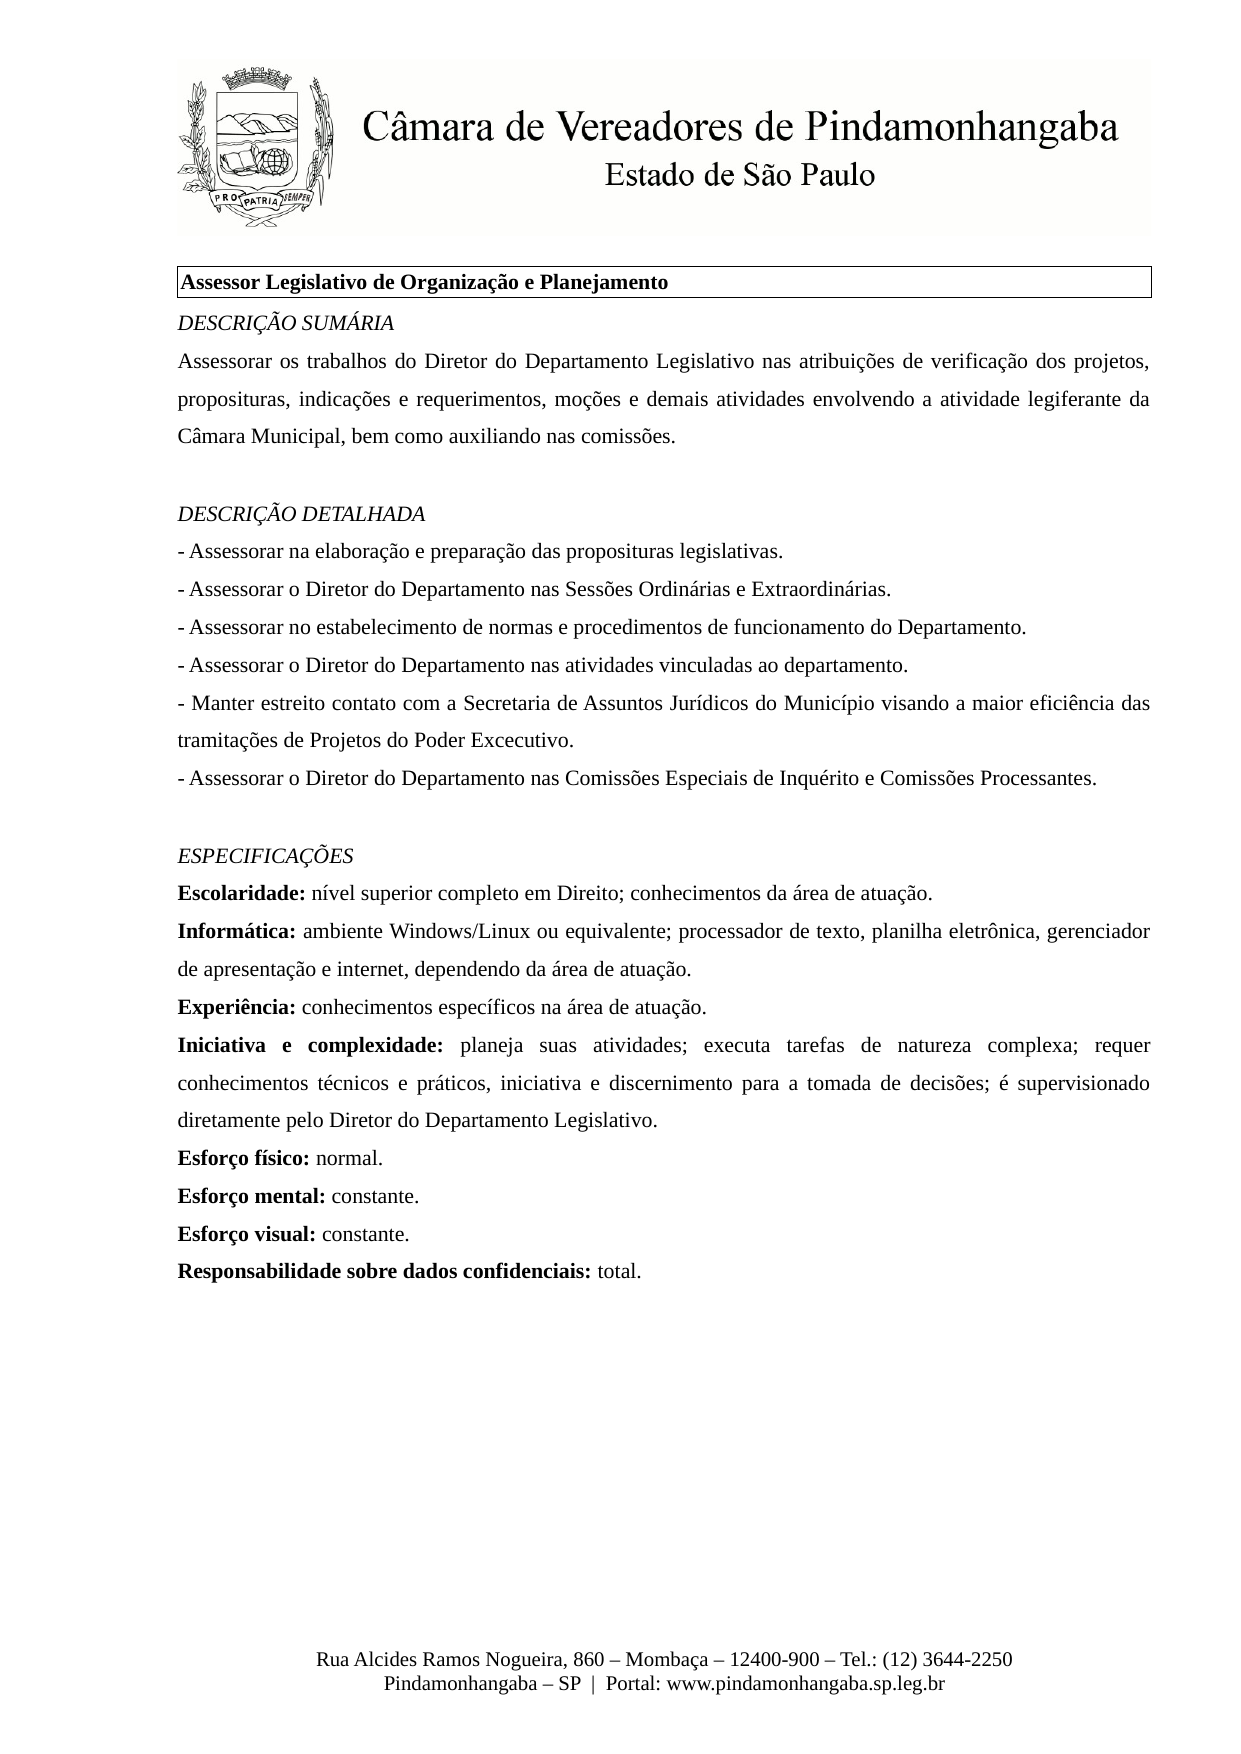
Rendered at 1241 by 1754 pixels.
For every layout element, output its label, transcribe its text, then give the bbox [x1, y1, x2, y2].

text Esforço mental: constante. [177, 1183, 1152, 1208]
text Escolaridade: nível superior completo em Direito; conhecimentos da área de atuação. [177, 880, 1152, 906]
text Informática: ambiente Windows/Linux ou equivalente; processador de texto, planilha eletrônica, gerenciador de apresentação e internet, dependendo da área de atuação. [177, 918, 1152, 981]
text - Assessorar no estabelecimento de normas e procedimentos de funcionamento do Departamento. [177, 614, 1152, 639]
text Esforço físico: normal. [177, 1145, 1152, 1170]
text - Assessorar na elaboração e preparação das proposituras legislativas. [177, 538, 1152, 564]
text Iniciativa e complexidade: planeja suas atividades; executa tarefas de natureza complexa; requer conhecimentos técnicos e práticos, iniciativa e discernimento para a tomada de decisões; é supervisionado diretamente pelo Diretor do Departamento Legislativo. [177, 1032, 1152, 1132]
picture [177, 59, 1152, 236]
text - Assessorar o Diretor do Departamento nas Sessões Ordinárias e Extraordinárias. [177, 576, 1152, 601]
text - Assessorar o Diretor do Departamento nas atividades vinculadas ao departamento. [177, 652, 1152, 677]
text Assessorar os trabalhos do Diretor do Departamento Legislativo nas atribuições de verificação dos projetos, proposituras, indicações e requerimentos, moções e demais atividades envolvendo a atividade legiferante da Câmara Municipal, bem como auxiliando nas comissões. [177, 348, 1152, 448]
text Esforço visual: constante. [177, 1221, 1152, 1246]
text - Assessorar o Diretor do Departamento nas Comissões Especiais de Inquérito e Comissões Processantes. [177, 765, 1152, 791]
text Responsabilidade sobre dados confidenciais: total. [177, 1258, 1152, 1284]
text Assessor Legislativo de Organização e Planejamento [178, 267, 1151, 297]
text Experiência: conhecimentos específicos na área de atuação. [177, 994, 1152, 1019]
text DESCRIÇÃO DETALHADA [177, 501, 1152, 526]
text DESCRIÇÃO SUMÁRIA [177, 310, 1152, 335]
text ESPECIFICAÇÕES [177, 843, 1152, 868]
text - Manter estreito contato com a Secretaria de Assuntos Jurídicos do Município visando a maior eficiência das tramitações de Projetos do Poder Excecutivo. [177, 690, 1152, 753]
